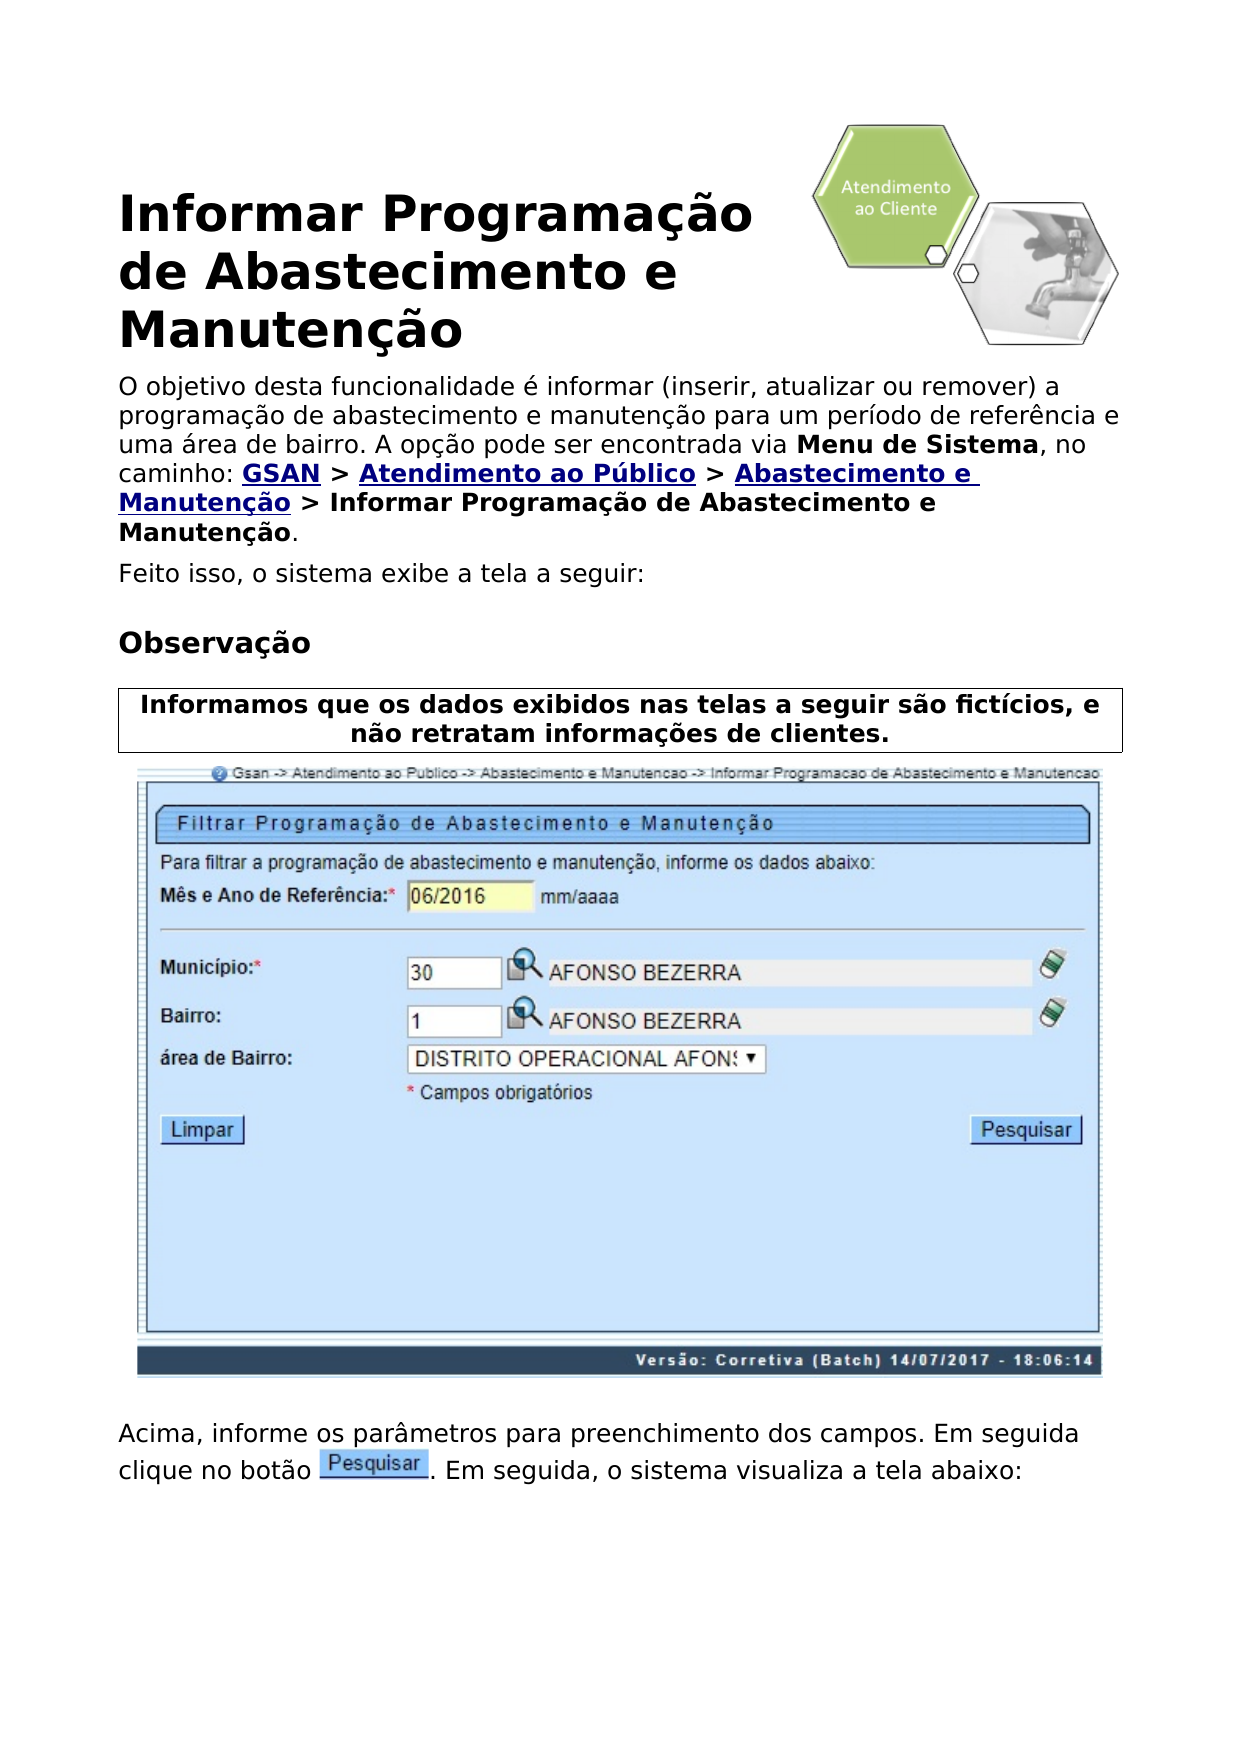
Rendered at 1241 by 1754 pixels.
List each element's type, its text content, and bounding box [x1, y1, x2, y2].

text Acima, informe os parâmetros para preenchimento dos campos. Em seguida clique no botão . Em seguida, o sistema visualiza a tela abaixo: [118, 1419, 1122, 1486]
picture [137, 766, 1103, 1378]
text O objetivo desta funcionalidade é informar (inserir, atualizar ou remover) a programação de abastecimento e manutenção para um período de referência e uma área de bairro. A opção pode ser encontrada via Menu de Sistema, no caminho: GSAN > Atendimento ao Público > Abastecimento e Manutenção > Informar Programação de Abastecimento e Manutenção. [118, 372, 1122, 547]
table_header Informamos que os dados exibidos nas telas a seguir são fictícios, e não retratam informações de clientes. [119, 689, 1122, 752]
subtitle Informar Programação de Abastecimento e Manutenção [118, 185, 1122, 359]
text Feito isso, o sistema exibe a tela a seguir: [118, 559, 1122, 589]
picture [319, 1448, 429, 1480]
subtitle Observação [118, 626, 1122, 660]
picture [809, 118, 1123, 351]
